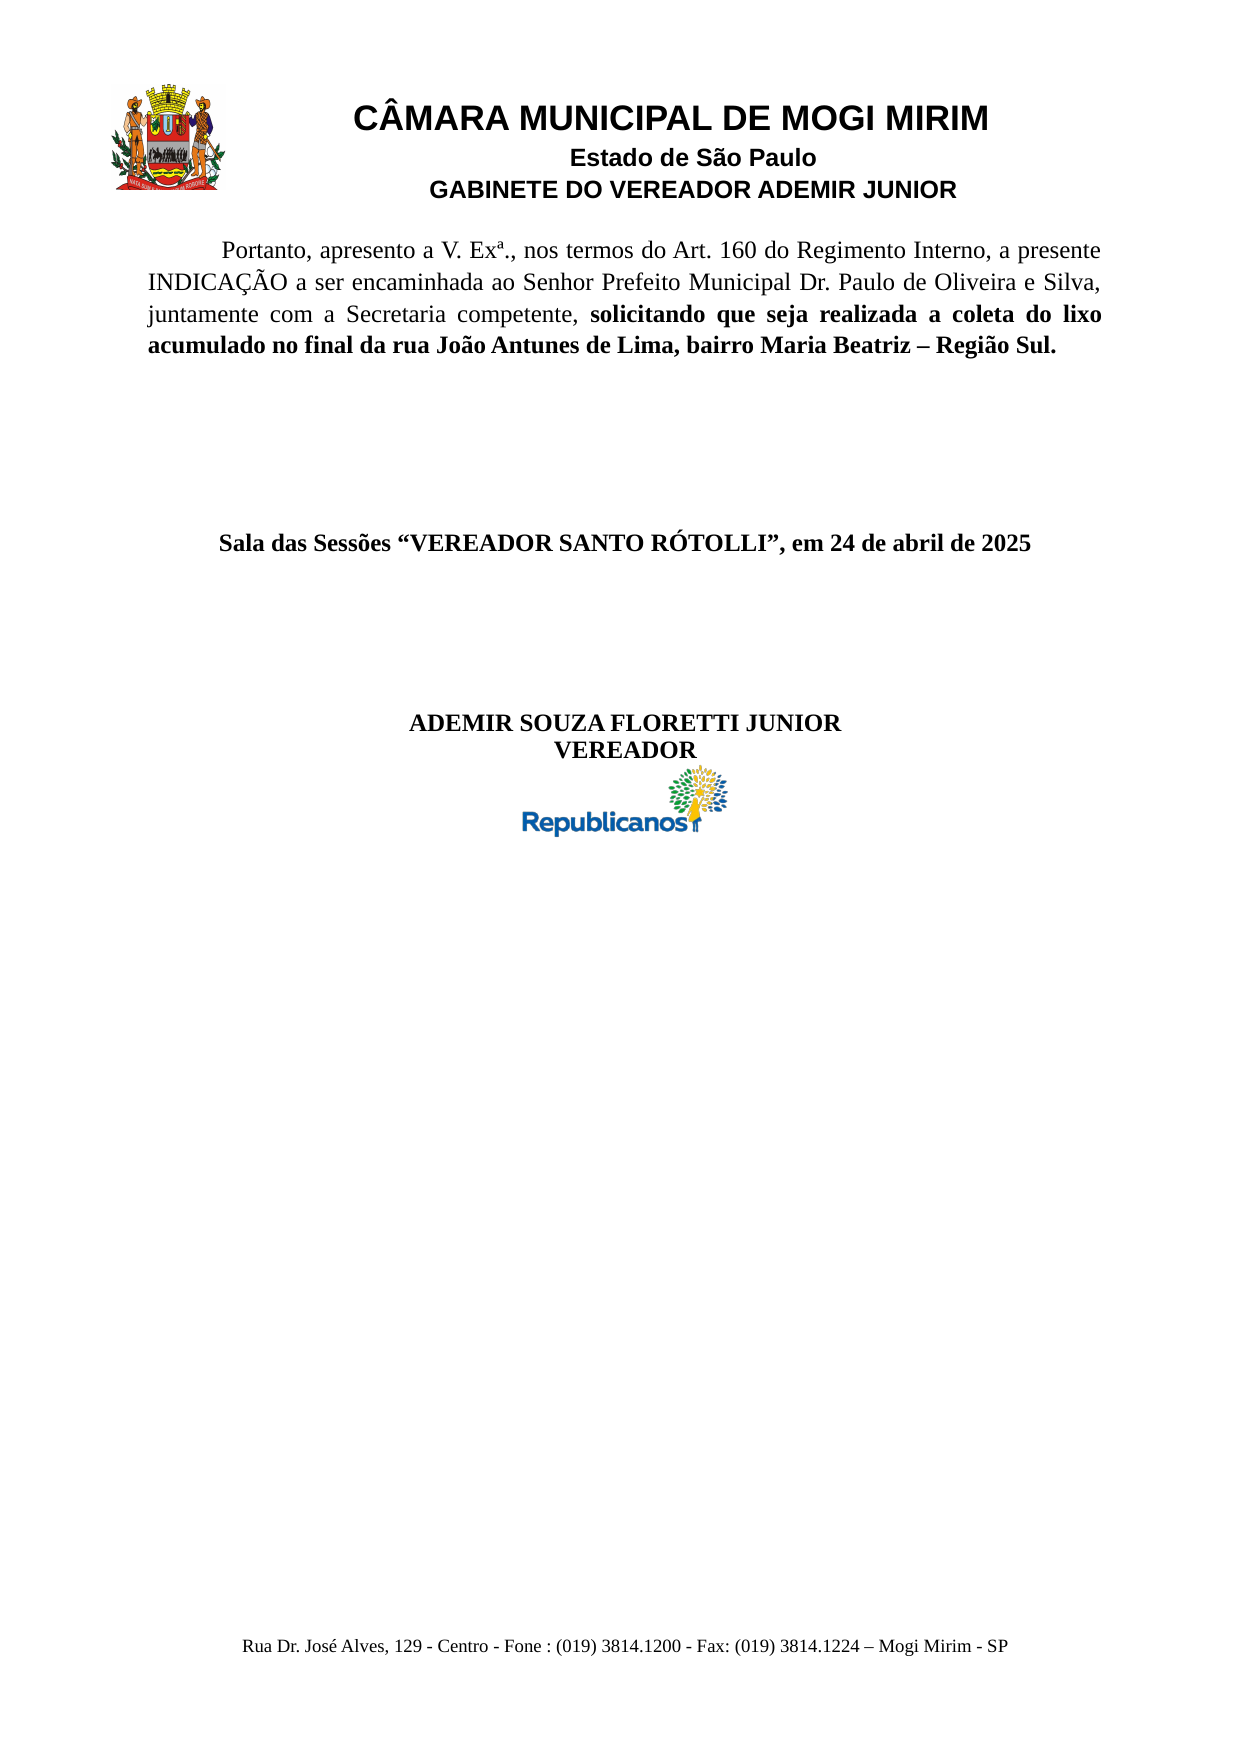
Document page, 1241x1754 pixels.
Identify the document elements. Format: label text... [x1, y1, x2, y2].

text Portanto, apresento a V. Exª., nos termos do Art. 160 do Regimento Interno, a presente INDICAÇÃO a ser encaminhada ao Senhor Prefeito Municipal Dr. Paulo de Oliveira e Silva, juntamente com a Secretaria competente, solicitando que seja realizada a coleta do lixo acumulado no final da rua João Antunes de Lima, bairro Maria Beatriz – Região Sul. [148, 236, 1103, 359]
text Sala das Sessões “VEREADOR SANTO RÓTOLLI”, em 24 de abril de 2025 [148, 529, 1103, 556]
picture [509, 756, 741, 842]
picture [110, 84, 226, 190]
text ADEMIR SOUZA FLORETTI JUNIOR [148, 709, 1103, 737]
text VEREADOR [148, 737, 1103, 764]
